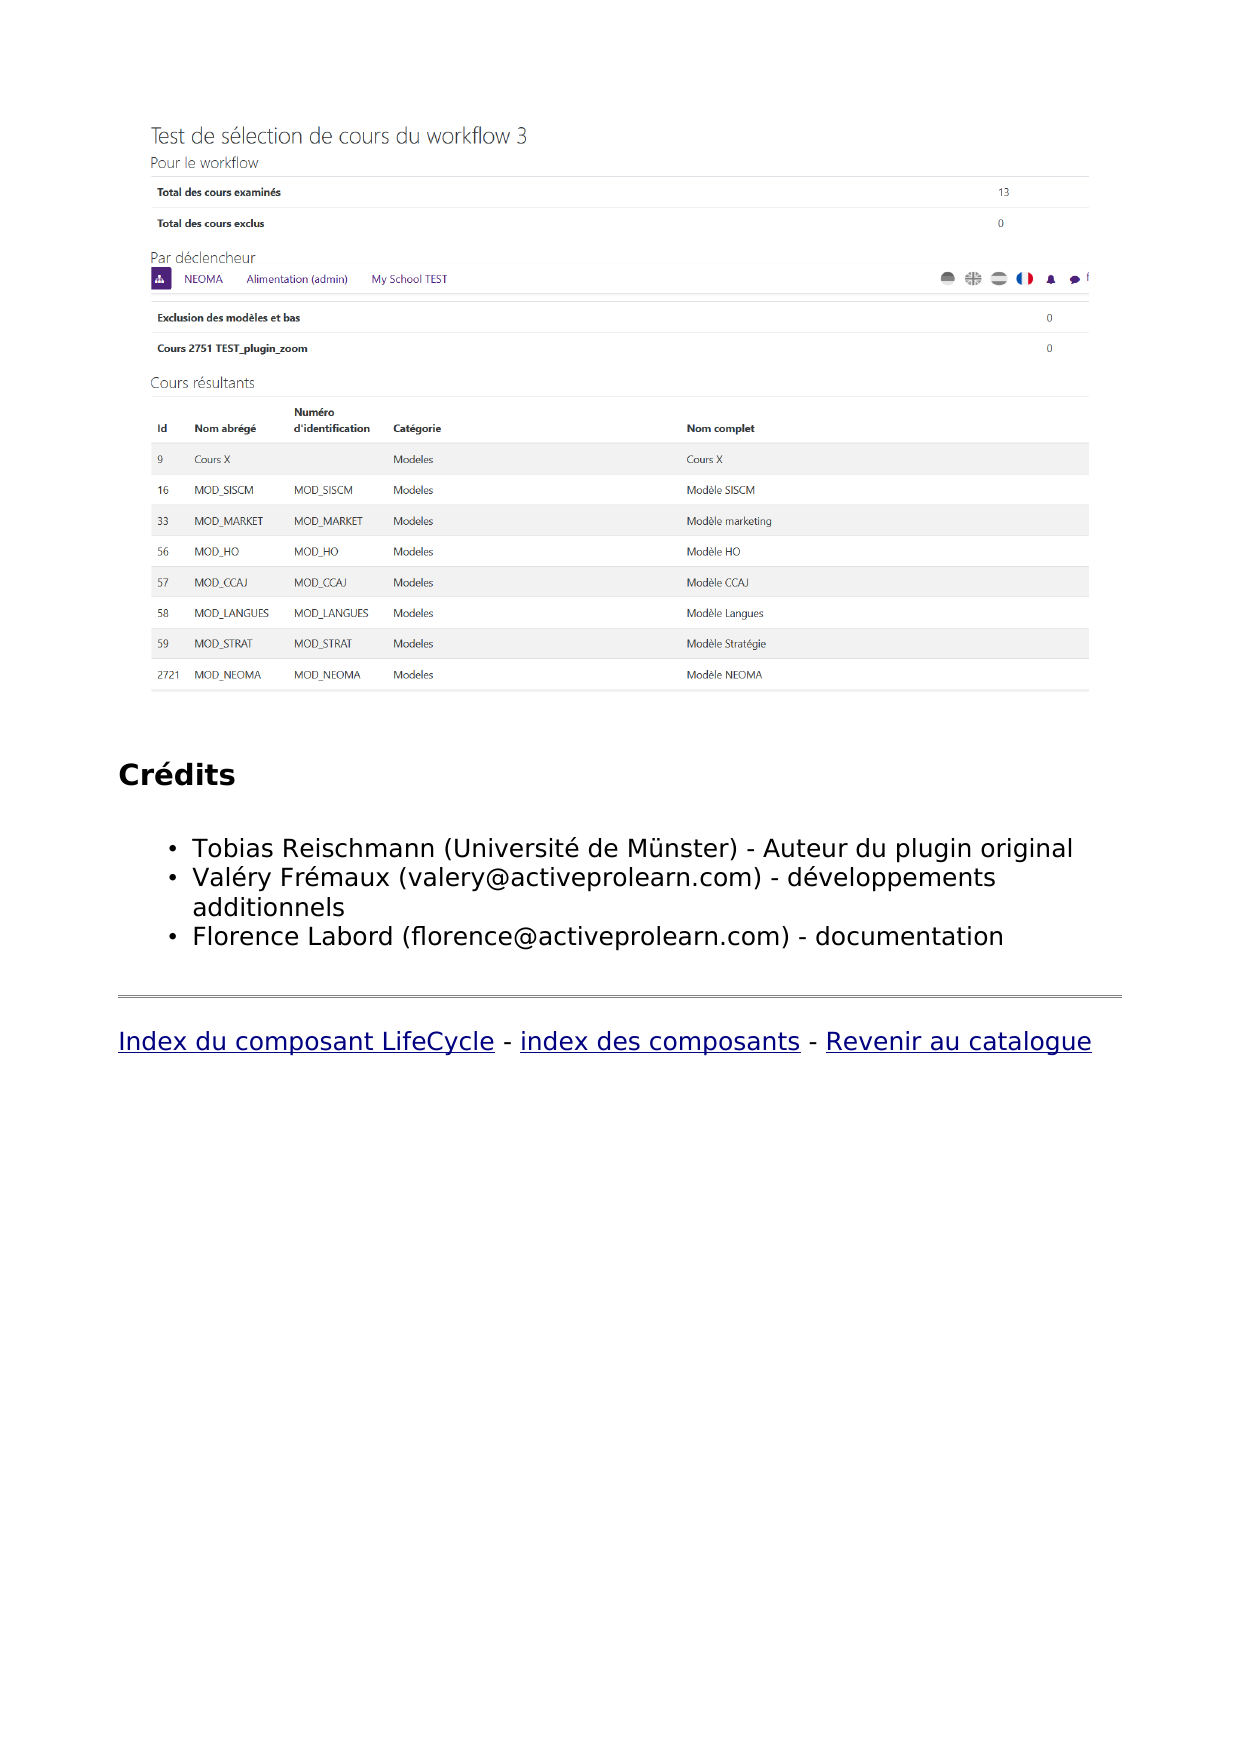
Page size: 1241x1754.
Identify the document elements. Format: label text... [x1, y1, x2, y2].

list Tobias Reischmann (Université de Münster) - Auteur du plugin original [177, 834, 1122, 863]
list Florence Labord (florence@activeprolearn.com) - documentation [177, 922, 1122, 951]
text Index du composant LifeCycle - index des composants - Revenir au catalogue [118, 1027, 1122, 1056]
picture [151, 118, 1089, 692]
subtitle Crédits [118, 758, 1122, 792]
list Valéry Frémaux (valery@activeprolearn.com) - développements additionnels [177, 863, 1122, 922]
